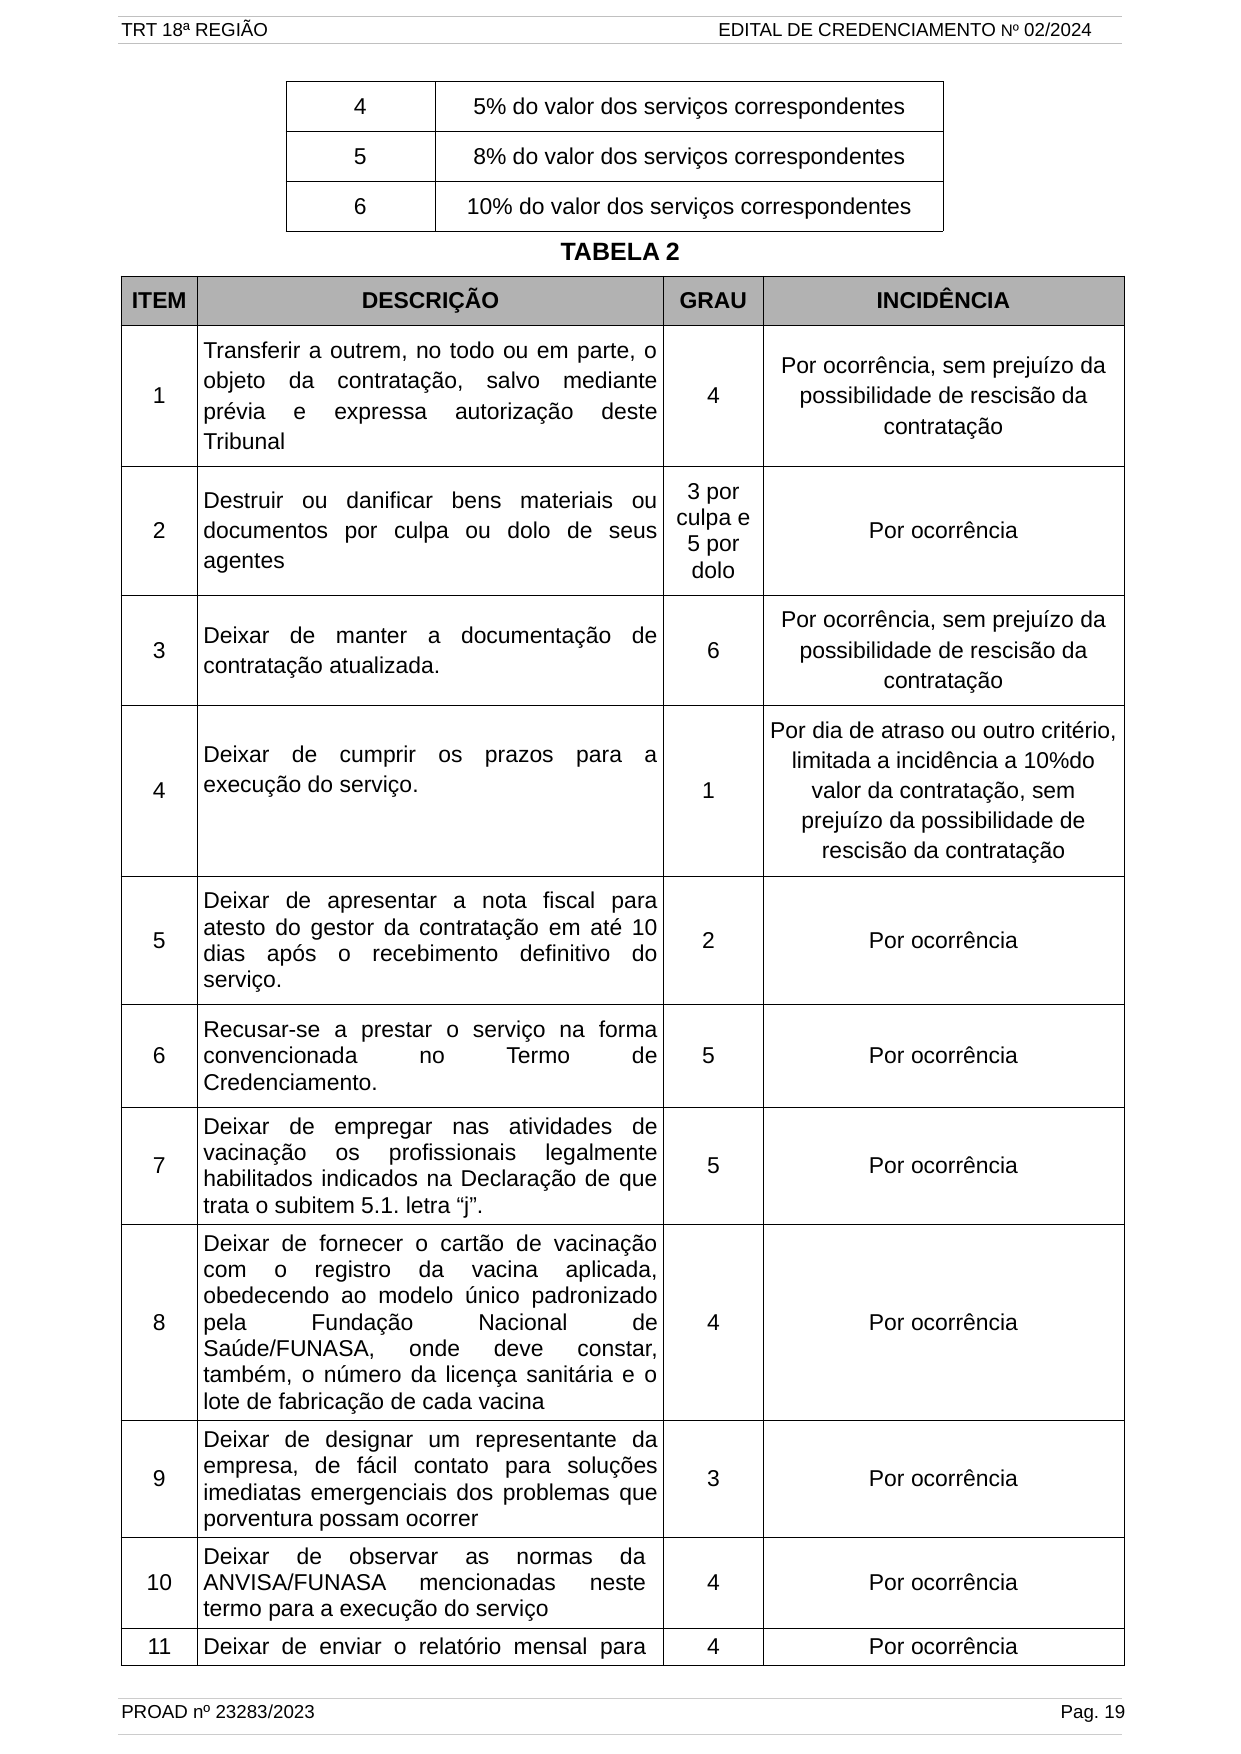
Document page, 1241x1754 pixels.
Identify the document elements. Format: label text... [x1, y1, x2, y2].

table_cell 5 [664, 1005, 763, 1107]
table_cell Destruir ou danificar bens materiais ou documentos por culpa ou dolo de seus agentes [198, 467, 663, 595]
table_cell 6 [122, 1005, 197, 1107]
table_cell Recusar-se a prestar o serviço na forma convencionada no Termo de Credenciamento. [198, 1005, 663, 1107]
table_cell 5% do valor dos serviços correspondentes [436, 82, 943, 131]
table_cell 5 [122, 877, 197, 1004]
table_cell 10 [122, 1538, 197, 1627]
table_cell 4 [664, 326, 763, 466]
table_header GRAU [664, 277, 763, 325]
table_cell Deixar de manter a documentação de contratação atualizada. [198, 596, 663, 705]
table_cell Por ocorrência [764, 1421, 1124, 1537]
table_cell 5 [664, 1108, 763, 1224]
table_cell 8 [122, 1225, 197, 1420]
table_cell 9 [122, 1421, 197, 1537]
text TABELA 2 [118, 237, 1122, 265]
table_header DESCRIÇÃO [198, 277, 663, 325]
table_cell Por ocorrência [764, 1005, 1124, 1107]
table_cell 7 [122, 1108, 197, 1224]
table_cell 2 [122, 467, 197, 595]
table_cell Por ocorrência [764, 1225, 1124, 1420]
table_cell 11 [122, 1629, 197, 1665]
table_cell Por ocorrência [764, 1538, 1124, 1627]
table_cell 3 [122, 596, 197, 705]
table_header INCIDÊNCIA [764, 277, 1124, 325]
table_cell Deixar de cumprir os prazos para a execução do serviço. [198, 706, 663, 876]
table_cell Deixar de designar um representante da empresa, de fácil contato para soluções imediatas emergenciais dos problemas que porventura possam ocorrer [198, 1421, 663, 1537]
table_cell 3 [664, 1421, 763, 1537]
table_cell 6 [287, 182, 435, 231]
table_cell Deixar de empregar nas atividades de vacinação os profissionais legalmente habilitados indicados na Declaração de que trata o subitem 5.1. letra “j”. [198, 1108, 663, 1224]
table_cell Por ocorrência [764, 877, 1124, 1004]
table_cell 4 [664, 1629, 763, 1665]
table_cell Deixar de observar as normas da ANVISA/FUNASA mencionadas neste termo para a execução do serviço [198, 1538, 663, 1627]
table_cell Deixar de fornecer o cartão de vacinação com o registro da vacina aplicada, obedecendo ao modelo único padronizado pela Fundação Nacional de Saúde/FUNASA, onde deve constar, também, o número da licença sanitária e o lote de fabricação de cada vacina [198, 1225, 663, 1420]
table_cell 1 [664, 706, 763, 876]
table_cell 10% do valor dos serviços correspondentes [436, 182, 943, 231]
table_cell 8% do valor dos serviços correspondentes [436, 132, 943, 181]
table_header ITEM [122, 277, 197, 325]
table_cell 2 [664, 877, 763, 1004]
table_cell 1 [122, 326, 197, 466]
table_cell Transferir a outrem, no todo ou em parte, o objeto da contratação, salvo mediante prévia e expressa autorização deste Tribunal [198, 326, 663, 466]
table_cell Por ocorrência [764, 467, 1124, 595]
table_cell 3 por culpa e 5 por dolo [664, 467, 763, 595]
table_cell 5 [287, 132, 435, 181]
table_cell Por ocorrência [764, 1108, 1124, 1224]
table_cell Deixar de enviar o relatório mensal para [198, 1629, 663, 1665]
table_cell 6 [664, 596, 763, 705]
table_cell Por ocorrência [764, 1629, 1124, 1665]
table_cell 4 [664, 1225, 763, 1420]
table_cell 4 [122, 706, 197, 876]
table_cell Deixar de apresentar a nota fiscal para atesto do gestor da contratação em até 10 dias após o recebimento definitivo do serviço. [198, 877, 663, 1004]
table_cell Por ocorrência, sem prejuízo da possibilidade de rescisão da contratação [764, 596, 1124, 705]
table_cell Por ocorrência, sem prejuízo da possibilidade de rescisão da contratação [764, 326, 1124, 466]
table_cell Por dia de atraso ou outro critério, limitada a incidência a 10%do valor da contratação, sem prejuízo da possibilidade de rescisão da contratação [764, 706, 1124, 876]
table_cell 4 [664, 1538, 763, 1627]
table_cell 4 [287, 82, 435, 131]
